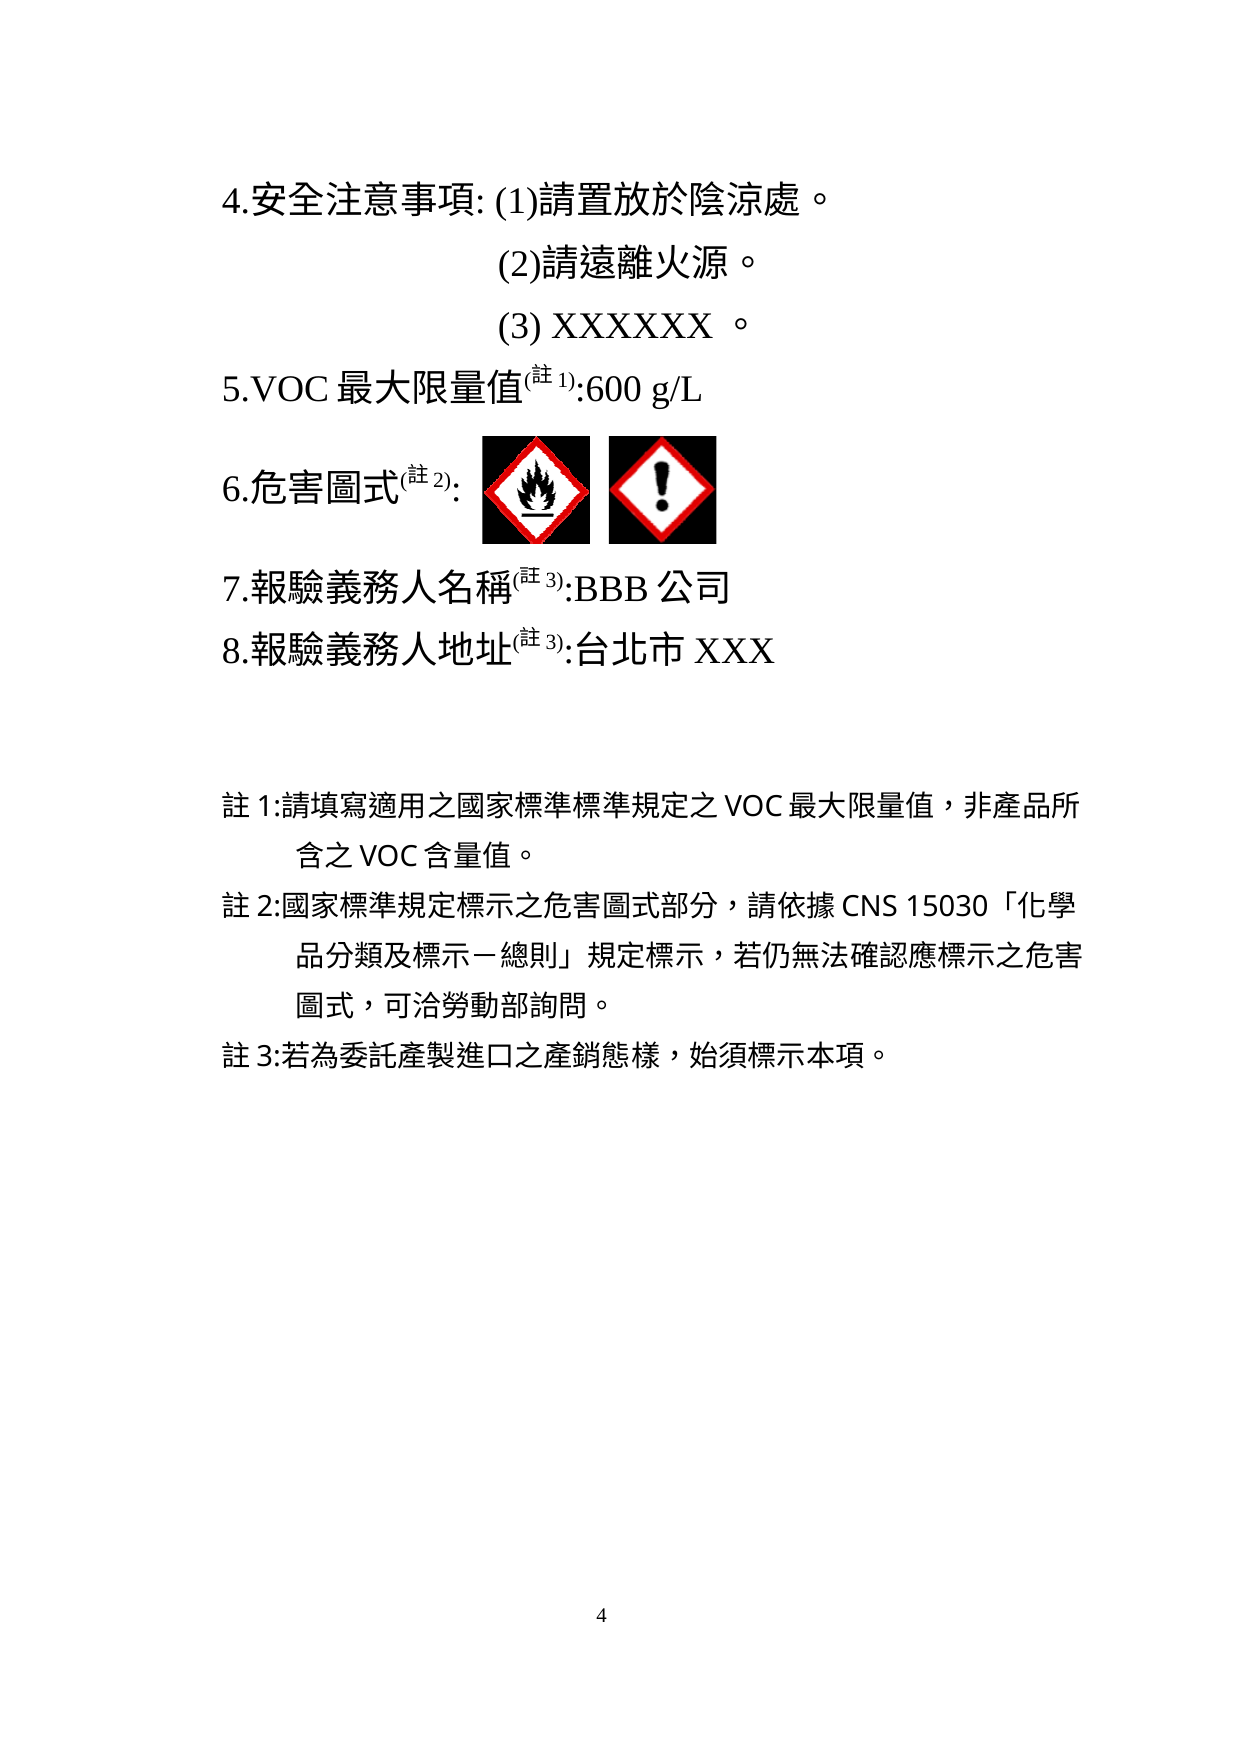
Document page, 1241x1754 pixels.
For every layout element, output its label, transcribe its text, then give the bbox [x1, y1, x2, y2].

picture [482, 436, 590, 544]
text 註2:國家標準規定標示之危害圖式部分，請依據CNS 15030「化學品分類及標示－總則」規定標示，若仍無法確認應標示之危害圖式，可洽勞動部詢問。 [221, 876, 1092, 1026]
text 6.危害圖式(註2): [222, 428, 1092, 567]
text 8.報驗義務人地址(註3):台北市XXX [222, 613, 1092, 676]
text (3) XXXXXX 。 [222, 288, 1092, 351]
text 註3:若為委託產製進口之產銷態樣，始須標示本項。 [221, 1026, 1092, 1076]
text 5.VOC最大限量值(註1):600 g/L [222, 351, 1092, 413]
text 7.報驗義務人名稱(註3):BBB公司 [222, 551, 1092, 613]
text 註1:請填寫適用之國家標準標準規定之VOC最大限量值，非產品所含之VOC含量值。 [221, 776, 1092, 876]
text 4.安全注意事項: (1)請置放於陰涼處。 [222, 163, 1092, 226]
picture [608, 436, 717, 544]
text (2)請遠離火源。 [222, 226, 1092, 288]
